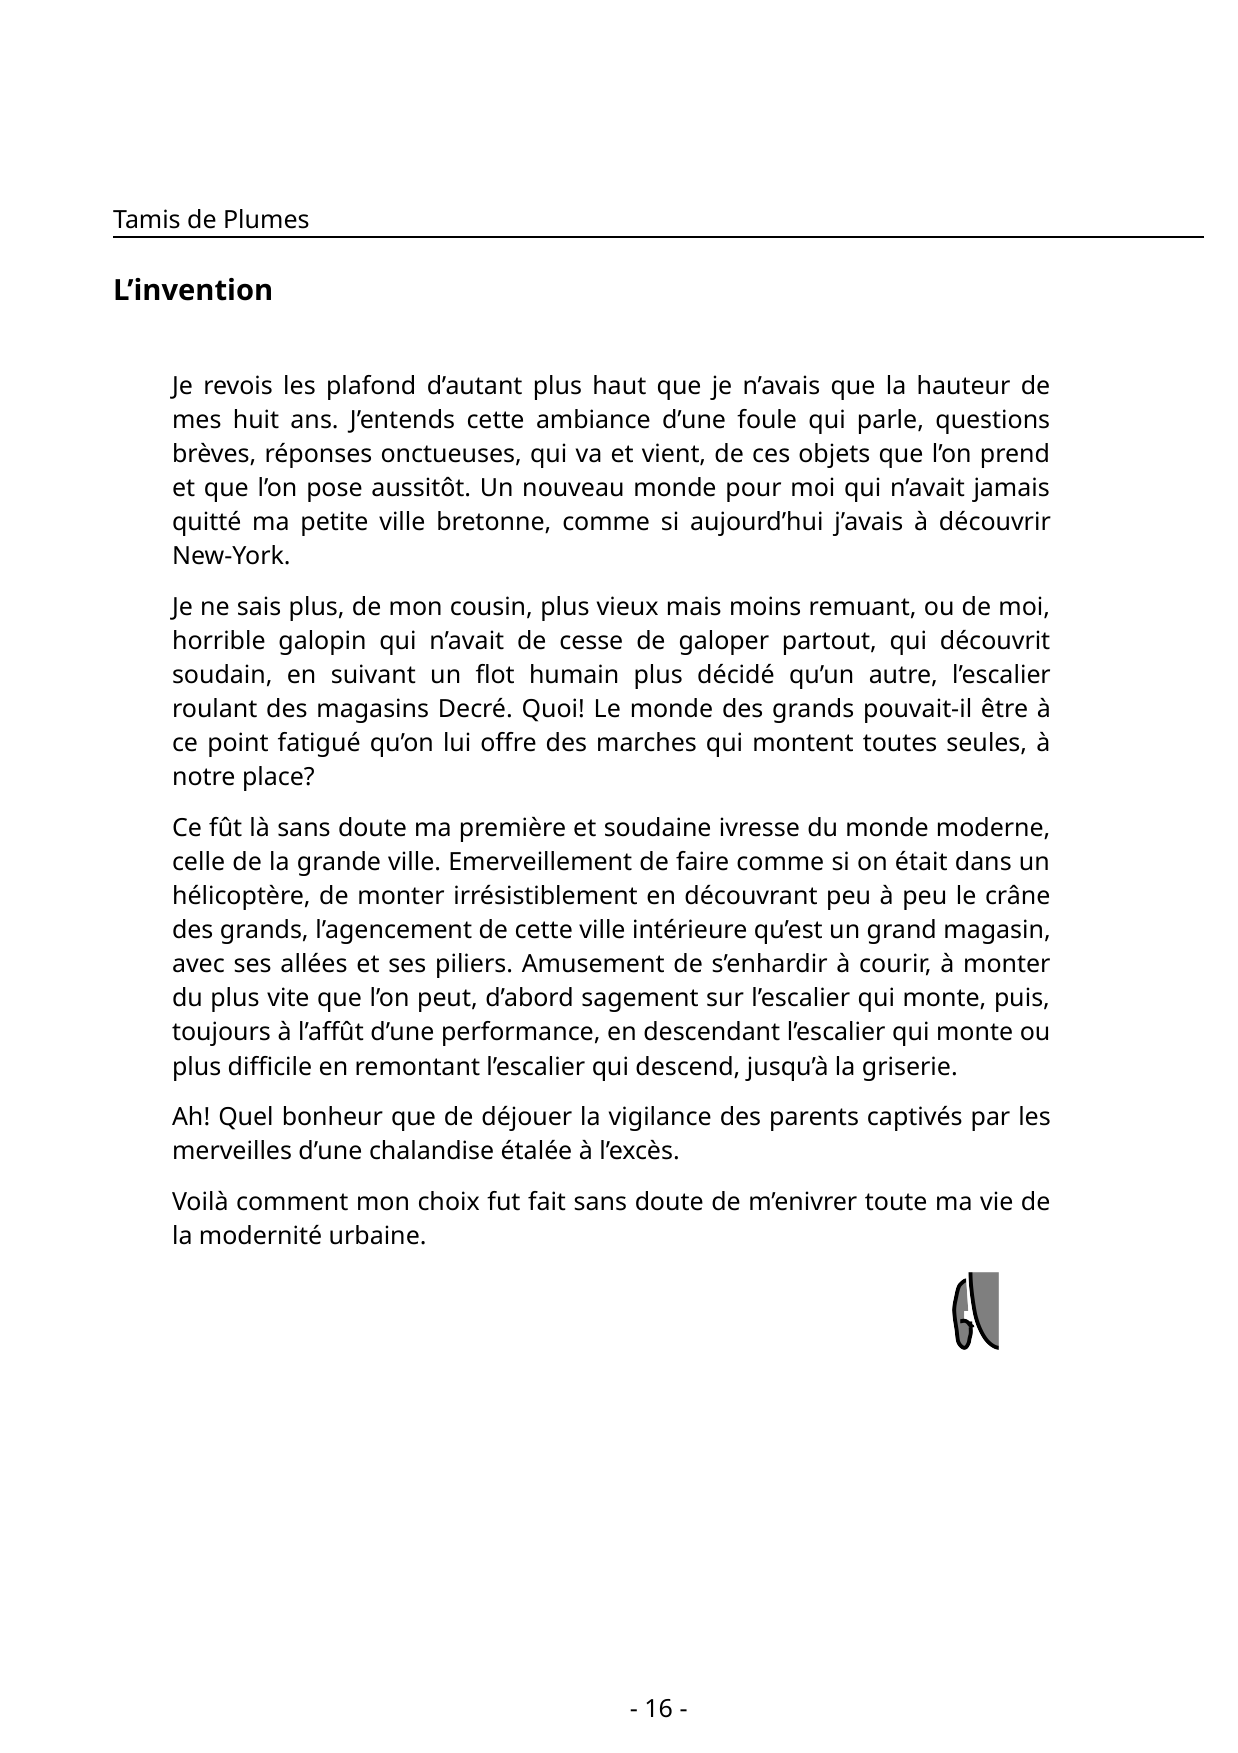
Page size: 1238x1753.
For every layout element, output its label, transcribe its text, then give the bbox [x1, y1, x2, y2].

text L’invention [113, 269, 1134, 309]
text Je revois les plafond d’autant plus haut que je n’avais que la hauteur de mes huit ans. J’entends cette ambiance d’une foule qui parle, questions brèves, réponses onctueuses, qui va et vient, de ces objets que l’on prend et que l’on pose aussitôt. Un nouveau monde pour moi qui n’avait jamais quitté ma petite ville bretonne, comme si aujourd’hui j’avais à découvrir New-York. [172, 368, 1052, 572]
text Je ne sais plus, de mon cousin, plus vieux mais moins remuant, ou de moi, horrible galopin qui n’avait de cesse de galoper partout, qui découvrit soudain, en suivant un flot humain plus décidé qu’un autre, l’escalier roulant des magasins Decré. Quoi! Le monde des grands pouvait-il être à ce point fatigué qu’on lui offre des marches qui montent toutes seules, à notre place? [172, 589, 1052, 793]
text Ce fût là sans doute ma première et soudaine ivresse du monde moderne, celle de la grande ville. Emerveillement de faire comme si on était dans un hélicoptère, de monter irrésistiblement en découvrant peu à peu le crâne des grands, l’agencement de cette ville intérieure qu’est un grand magasin, avec ses allées et ses piliers. Amusement de s’enhardir à courir, à monter du plus vite que l’on peut, d’abord sagement sur l’escalier qui monte, puis, toujours à l’affût d’une performance, en descendant l’escalier qui monte ou plus difficile en remontant l’escalier qui descend, jusqu’à la griserie. [172, 810, 1052, 1082]
text Ah! Quel bonheur que de déjouer la vigilance des parents captivés par les merveilles d’une chalandise étalée à l’excès. [172, 1099, 1052, 1167]
text Voilà comment mon choix fut fait sans doute de m’enivrer toute ma vie de la modernité urbaine. [172, 1184, 1052, 1252]
picture [950, 1268, 1005, 1354]
